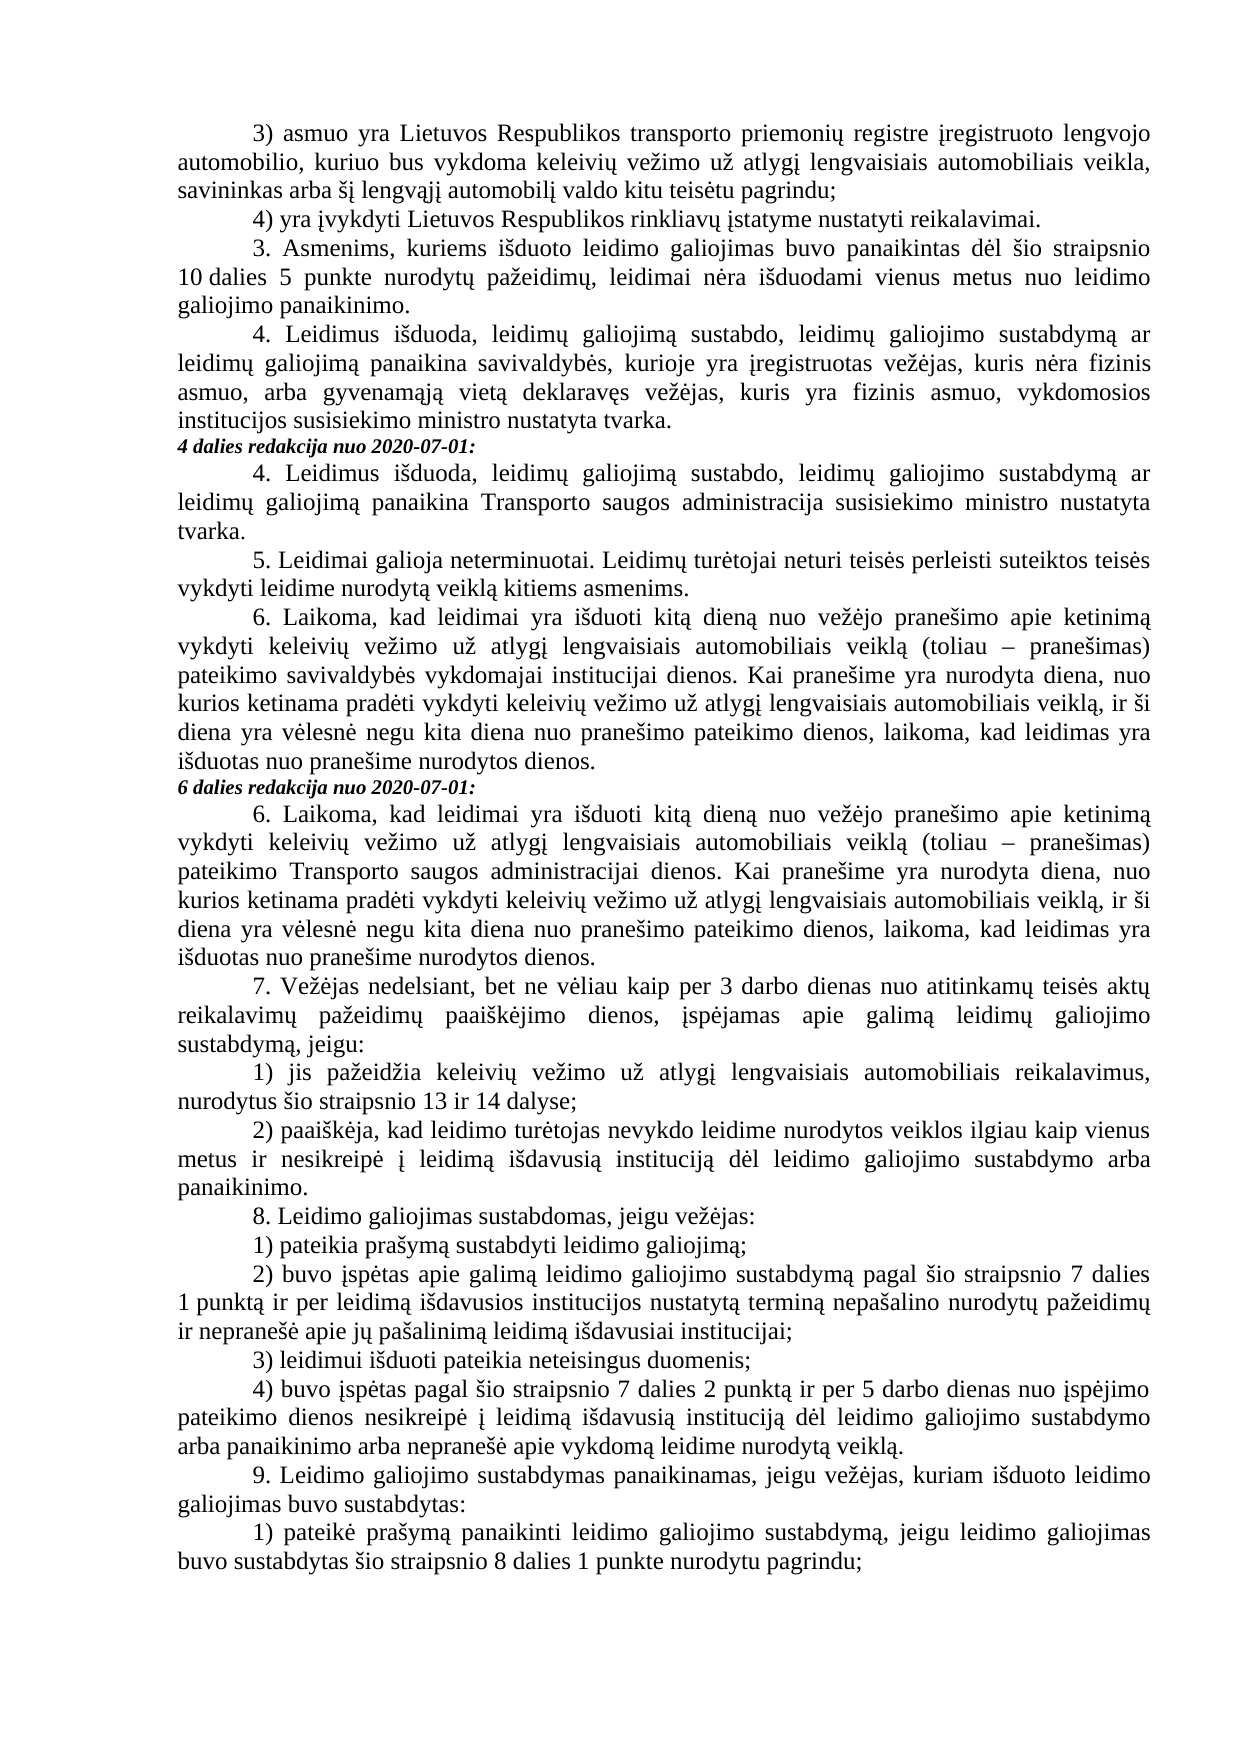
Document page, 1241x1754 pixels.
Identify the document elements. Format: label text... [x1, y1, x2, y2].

text 7. Vežėjas nedelsiant, bet ne vėliau kaip per 3 darbo dienas nuo atitinkamų teisės aktų reikalavimų pažeidimų paaiškėjimo dienos, įspėjamas apie galimą leidimų galiojimo sustabdymą, jeigu: [177, 971, 1152, 1057]
text 3) leidimui išduoti pateikia neteisingus duomenis; [177, 1345, 1152, 1374]
text 3. Asmenims, kuriems išduoto leidimo galiojimas buvo panaikintas dėl šio straipsnio 10 dalies 5 punkte nurodytų pažeidimų, leidimai nėra išduodami vienus metus nuo leidimo galiojimo panaikinimo. [177, 233, 1152, 319]
text 1) pateikia prašymą sustabdyti leidimo galiojimą; [177, 1230, 1152, 1259]
text 8. Leidimo galiojimas sustabdomas, jeigu vežėjas: [177, 1201, 1152, 1230]
text 6 dalies redakcija nuo 2020-07-01: [177, 775, 1152, 799]
text 1) jis pažeidžia keleivių vežimo už atlygį lengvaisiais automobiliais reikalavimus, nurodytus šio straipsnio 13 ir 14 dalyse; [177, 1057, 1152, 1115]
text 9. Leidimo galiojimo sustabdymas panaikinamas, jeigu vežėjas, kuriam išduoto leidimo galiojimas buvo sustabdytas: [177, 1460, 1152, 1517]
text 6. Laikoma, kad leidimai yra išduoti kitą dieną nuo vežėjo pranešimo apie ketinimą vykdyti keleivių vežimo už atlygį lengvaisiais automobiliais veiklą (toliau – pranešimas) pateikimo Transporto saugos administracijai dienos. Kai pranešime yra nurodyta diena, nuo kurios ketinama pradėti vykdyti keleivių vežimo už atlygį lengvaisiais automobiliais veiklą, ir ši diena yra vėlesnė negu kita diena nuo pranešimo pateikimo dienos, laikoma, kad leidimas yra išduotas nuo pranešime nurodytos dienos. [177, 799, 1152, 971]
text 2) paaiškėja, kad leidimo turėtojas nevykdo leidime nurodytos veiklos ilgiau kaip vienus metus ir nesikreipė į leidimą išdavusią instituciją dėl leidimo galiojimo sustabdymo arba panaikinimo. [177, 1115, 1152, 1201]
text 6. Laikoma, kad leidimai yra išduoti kitą dieną nuo vežėjo pranešimo apie ketinimą vykdyti keleivių vežimo už atlygį lengvaisiais automobiliais veiklą (toliau – pranešimas) pateikimo savivaldybės vykdomajai institucijai dienos. Kai pranešime yra nurodyta diena, nuo kurios ketinama pradėti vykdyti keleivių vežimo už atlygį lengvaisiais automobiliais veiklą, ir ši diena yra vėlesnė negu kita diena nuo pranešimo pateikimo dienos, laikoma, kad leidimas yra išduotas nuo pranešime nurodytos dienos. [177, 602, 1152, 775]
text 4 dalies redakcija nuo 2020-07-01: [177, 434, 1152, 458]
text 4) yra įvykdyti Lietuvos Respublikos rinkliavų įstatyme nustatyti reikalavimai. [177, 204, 1152, 233]
text 1) pateikė prašymą panaikinti leidimo galiojimo sustabdymą, jeigu leidimo galiojimas buvo sustabdytas šio straipsnio 8 dalies 1 punkte nurodytu pagrindu; [177, 1517, 1152, 1575]
text 4) buvo įspėtas pagal šio straipsnio 7 dalies 2 punktą ir per 5 darbo dienas nuo įspėjimo pateikimo dienos nesikreipė į leidimą išdavusią instituciją dėl leidimo galiojimo sustabdymo arba panaikinimo arba nepranešė apie vykdomą leidime nurodytą veiklą. [177, 1374, 1152, 1460]
text 5. Leidimai galioja neterminuotai. Leidimų turėtojai neturi teisės perleisti suteiktos teisės vykdyti leidime nurodytą veiklą kitiems asmenims. [177, 545, 1152, 602]
text 4. Leidimus išduoda, leidimų galiojimą sustabdo, leidimų galiojimo sustabdymą ar leidimų galiojimą panaikina Transporto saugos administracija susisiekimo ministro nustatyta tvarka. [177, 458, 1152, 545]
text 4. Leidimus išduoda, leidimų galiojimą sustabdo, leidimų galiojimo sustabdymą ar leidimų galiojimą panaikina savivaldybės, kurioje yra įregistruotas vežėjas, kuris nėra fizinis asmuo, arba gyvenamąją vietą deklaravęs vežėjas, kuris yra fizinis asmuo, vykdomosios institucijos susisiekimo ministro nustatyta tvarka. [177, 319, 1152, 434]
text 3) asmuo yra Lietuvos Respublikos transporto priemonių registre įregistruoto lengvojo automobilio, kuriuo bus vykdoma keleivių vežimo už atlygį lengvaisiais automobiliais veikla, savininkas arba šį lengvąjį automobilį valdo kitu teisėtu pagrindu; [177, 118, 1152, 204]
text 2) buvo įspėtas apie galimą leidimo galiojimo sustabdymą pagal šio straipsnio 7 dalies 1 punktą ir per leidimą išdavusios institucijos nustatytą terminą nepašalino nurodytų pažeidimų ir nepranešė apie jų pašalinimą leidimą išdavusiai institucijai; [177, 1259, 1152, 1345]
